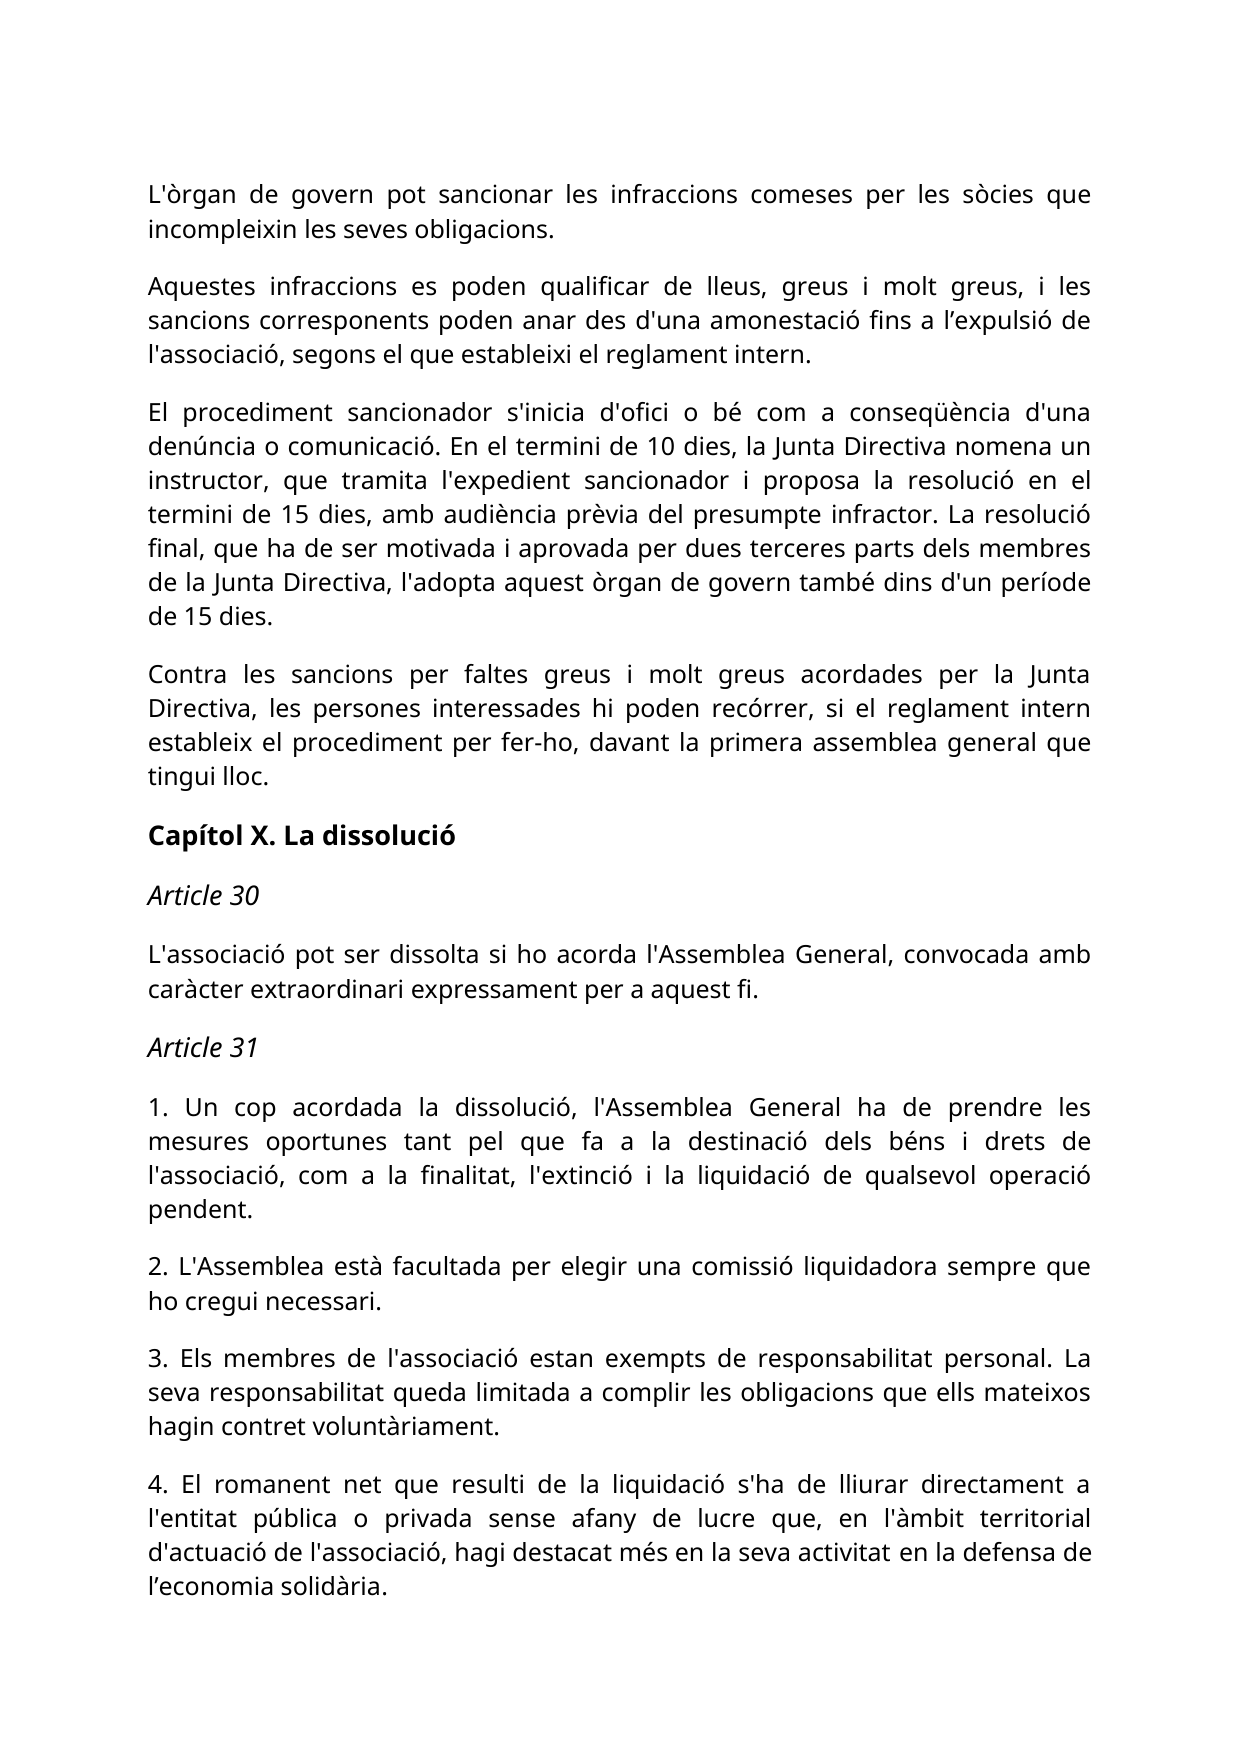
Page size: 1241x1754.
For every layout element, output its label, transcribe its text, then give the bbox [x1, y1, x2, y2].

text El procediment sancionador s'inicia d'ofici o bé com a conseqüència d'una denúncia o comunicació. En el termini de 10 dies, la Junta Directiva nomena un instructor, que tramita l'expedient sancionador i proposa la resolució en el termini de 15 dies, amb audiència prèvia del presumpte infractor. La resolució final, que ha de ser motivada i aprovada per dues terceres parts dels membres de la Junta Directiva, l'adopta aquest òrgan de govern també dins d'un període de 15 dies. [148, 394, 1092, 633]
text 1. Un cop acordada la dissolució, l'Assemblea General ha de prendre les mesures oportunes tant pel que fa a la destinació dels béns i drets de l'associació, com a la finalitat, l'extinció i la liquidació de qualsevol operació pendent. [148, 1089, 1092, 1226]
text Aquestes infraccions es poden qualificar de lleus, greus i molt greus, i les sancions corresponents poden anar des d'una amonestació fins a l’expulsió de l'associació, segons el que estableixi el reglament intern. [148, 269, 1092, 371]
text Capítol X. La dissolució [148, 816, 1092, 853]
text Article 30 [148, 877, 1092, 914]
text L'òrgan de govern pot sancionar les infraccions comeses per les sòcies que incompleixin les seves obligacions. [148, 177, 1092, 245]
text L'associació pot ser dissolta si ho acorda l'Assemblea General, convocada amb caràcter extraordinari expressament per a aquest fi. [148, 937, 1092, 1005]
text 3. Els membres de l'associació estan exempts de responsabilitat personal. La seva responsabilitat queda limitada a complir les obligacions que ells mateixos hagin contret voluntàriament. [148, 1341, 1092, 1443]
text 4. El romanent net que resulti de la liquidació s'ha de lliurar directament a l'entitat pública o privada sense afany de lucre que, en l'àmbit territorial d'actuació de l'associació, hagi destacat més en la seva activitat en la defensa de l’economia solidària. [148, 1466, 1092, 1603]
text 2. L'Assemblea està facultada per elegir una comissió liquidadora sempre que ho cregui necessari. [148, 1249, 1092, 1317]
text Article 31 [148, 1029, 1092, 1066]
text Contra les sancions per faltes greus i molt greus acordades per la Junta Directiva, les persones interessades hi poden recórrer, si el reglament intern estableix el procediment per fer-ho, davant la primera assemblea general que tingui lloc. [148, 657, 1092, 793]
